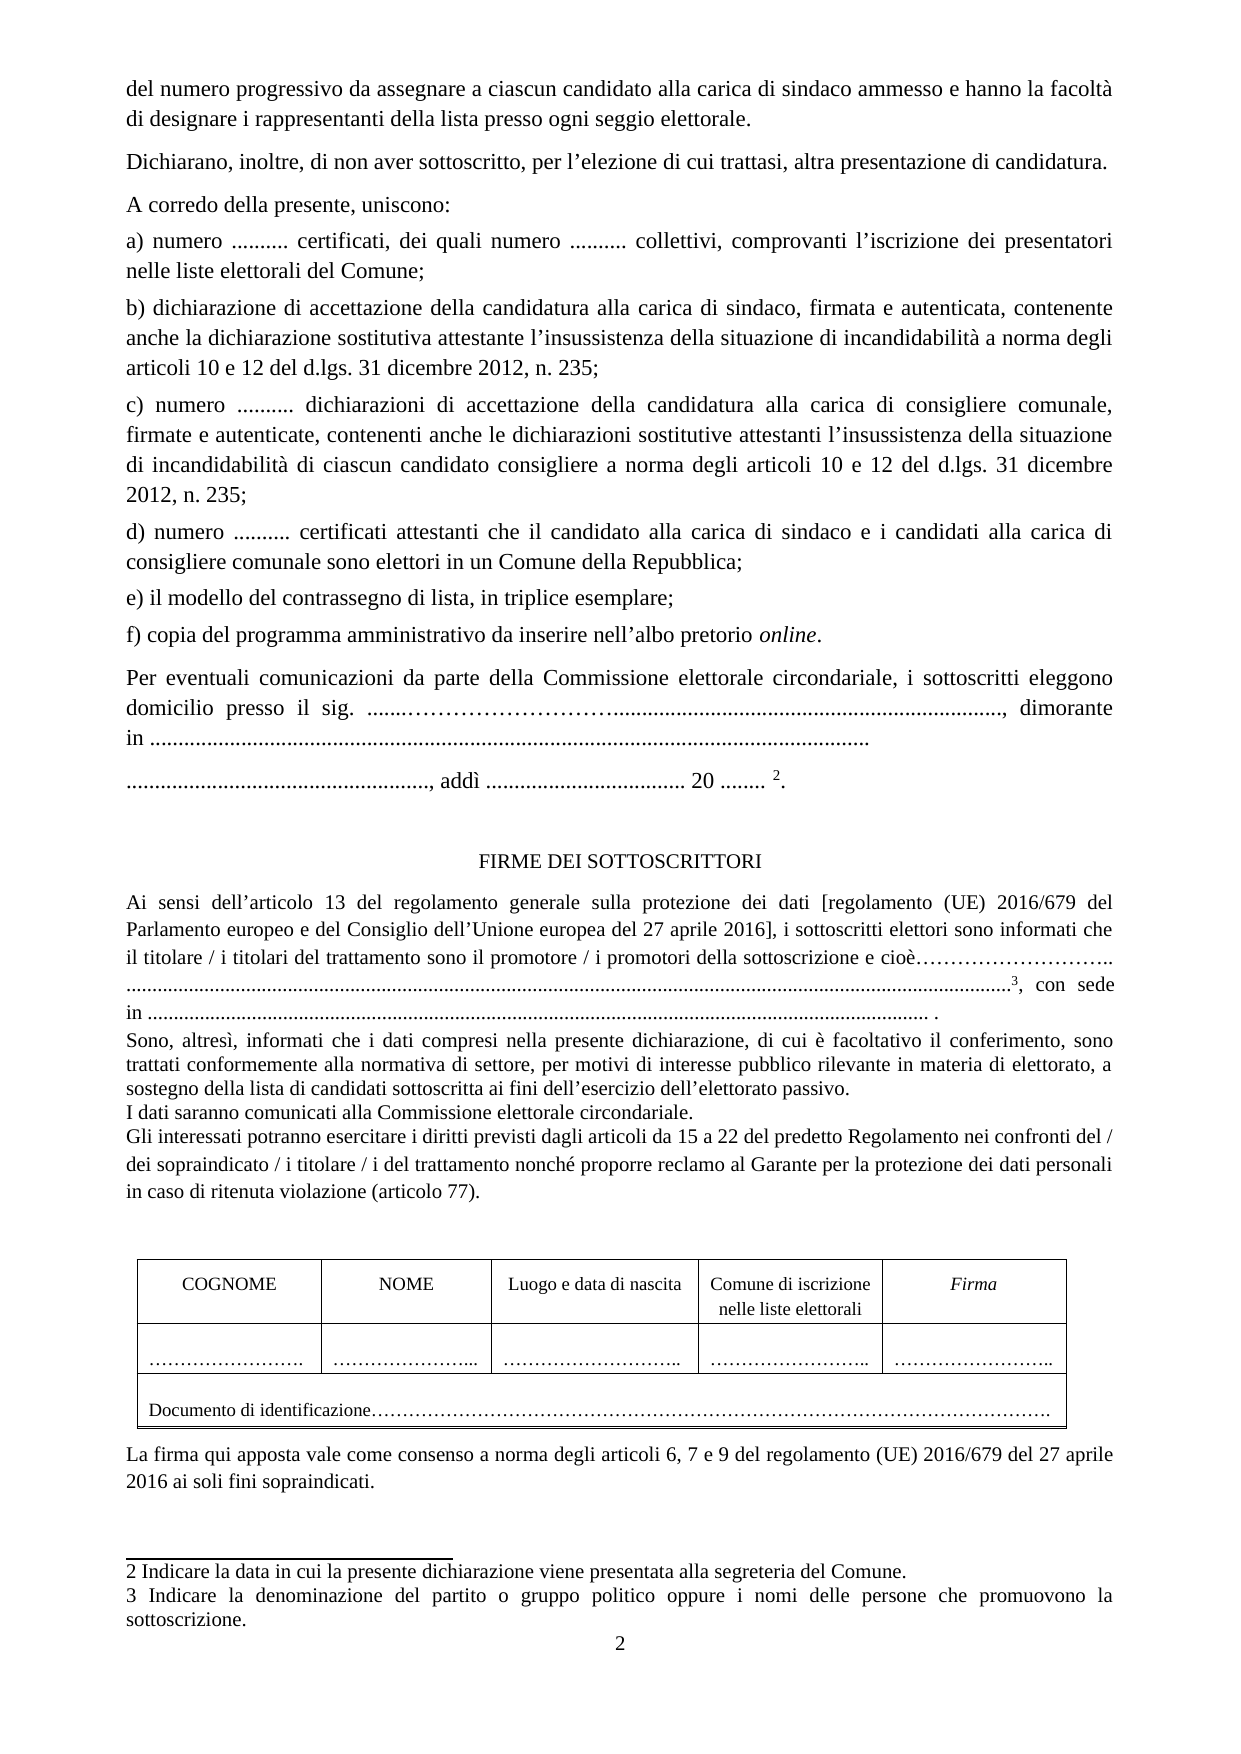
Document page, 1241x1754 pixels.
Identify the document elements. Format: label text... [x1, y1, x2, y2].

text Dichiarano, inoltre, di non aver sottoscritto, per l’elezione di cui trattasi, altra presentazione di candidatura. [126, 148, 1114, 174]
text Gli interessati potranno esercitare i diritti previsti dagli articoli da 15 a 22 del predetto Regolamento nei confronti del / dei sopraindicato / i titolare / i del trattamento nonché proporre reclamo al Garante per la protezione dei dati personali in caso di ritenuta violazione (articolo 77). [126, 1124, 1114, 1203]
table_header Firma [883, 1260, 1066, 1322]
table_cell …………………... [322, 1324, 491, 1373]
text Ai sensi dell’articolo 13 del regolamento generale sulla protezione dei dati [regolamento (UE) 2016/679 del Parlamento europeo e del Consiglio dell’Unione europea del 27 aprile 2016], i sottoscritti elettori sono informati che il titolare / i titolari del trattamento sono il promotore / i promotori della sottoscrizione e cioè……………………….. .........................................................................................................................................................................., con sede in ...................................................................................................................................................... . [126, 889, 1114, 1024]
text I dati saranno comunicati alla Commissione elettorale circondariale. [126, 1100, 1114, 1124]
text FIRME DEI SOTTOSCRITTORI [126, 849, 1114, 873]
text ....................................................., addì ................................... 20 ........ . [126, 767, 1114, 793]
text Indicare la data in cui la presente dichiarazione viene presentata alla segreteria del Comune. [126, 1559, 1114, 1583]
table_cell ……………………. [138, 1324, 321, 1373]
text Per eventuali comunicazioni da parte della Commissione elettorale circondariale, i sottoscritti eleggono domicilio presso il sig. .......………………………...................................................................., dimorante in .............................................................................................................................. [126, 663, 1114, 750]
table_header COGNOME [138, 1260, 321, 1322]
text Indicare la denominazione del partito o gruppo politico oppure i nomi delle persone che promuovono la sottoscrizione. [126, 1583, 1114, 1631]
text a) numero .......... certificati, dei quali numero .......... collettivi, comprovanti l’iscrizione dei presentatori nelle liste elettorali del Comune; [126, 227, 1114, 284]
table_cell …………………….. [883, 1324, 1066, 1373]
table_header NOME [322, 1260, 491, 1322]
text e) il modello del contrassegno di lista, in triplice esemplare; [126, 584, 1114, 611]
text f) copia del programma amministrativo da inserire nell’albo pretorio online. [126, 621, 1114, 647]
text c) numero .......... dichiarazioni di accettazione della candidatura alla carica di consigliere comunale, firmate e autenticate, contenenti anche le dichiarazioni sostitutive attestanti l’insussistenza della situazione di incandidabilità di ciascun candidato consigliere a norma degli articoli 10 e 12 del d.lgs. 31 dicembre 2012, n. 235; [126, 391, 1114, 508]
text d) numero .......... certificati attestanti che il candidato alla carica di sindaco e i candidati alla carica di consigliere comunale sono elettori in un Comune della Repubblica; [126, 518, 1114, 574]
table_header Comune di iscrizione nelle liste elettorali [699, 1260, 882, 1322]
table_cell …………………….. [699, 1324, 882, 1373]
text Sono, altresì, informati che i dati compresi nella presente dichiarazione, di cui è facoltativo il conferimento, sono trattati conformemente alla normativa di settore, per motivi di interesse pubblico rilevante in materia di elettorato, a sostegno della lista di candidati sottoscritta ai fini dell’esercizio dell’elettorato passivo. [126, 1028, 1114, 1100]
text A corredo della presente, uniscono: [126, 191, 1114, 217]
text b) dichiarazione di accettazione della candidatura alla carica di sindaco, firmata e autenticata, contenente anche la dichiarazione sostitutiva attestante l’insussistenza della situazione di incandidabilità a norma degli articoli 10 e 12 del d.lgs. 31 dicembre 2012, n. 235; [126, 294, 1114, 381]
text del numero progressivo da assegnare a ciascun candidato alla carica di sindaco ammesso e hanno la facoltà di designare i rappresentanti della lista presso ogni seggio elettorale. [126, 75, 1114, 132]
table_header Luogo e data di nascita [492, 1260, 698, 1322]
table_cell ……………………….. [492, 1324, 698, 1373]
text La firma qui apposta vale come consenso a norma degli articoli 6, 7 e 9 del regolamento (UE) 2016/679 del 27 aprile 2016 ai soli fini sopraindicati. [126, 1442, 1114, 1493]
table_cell Documento di identificazione………………………………………………………………………………………………. [138, 1374, 1066, 1426]
